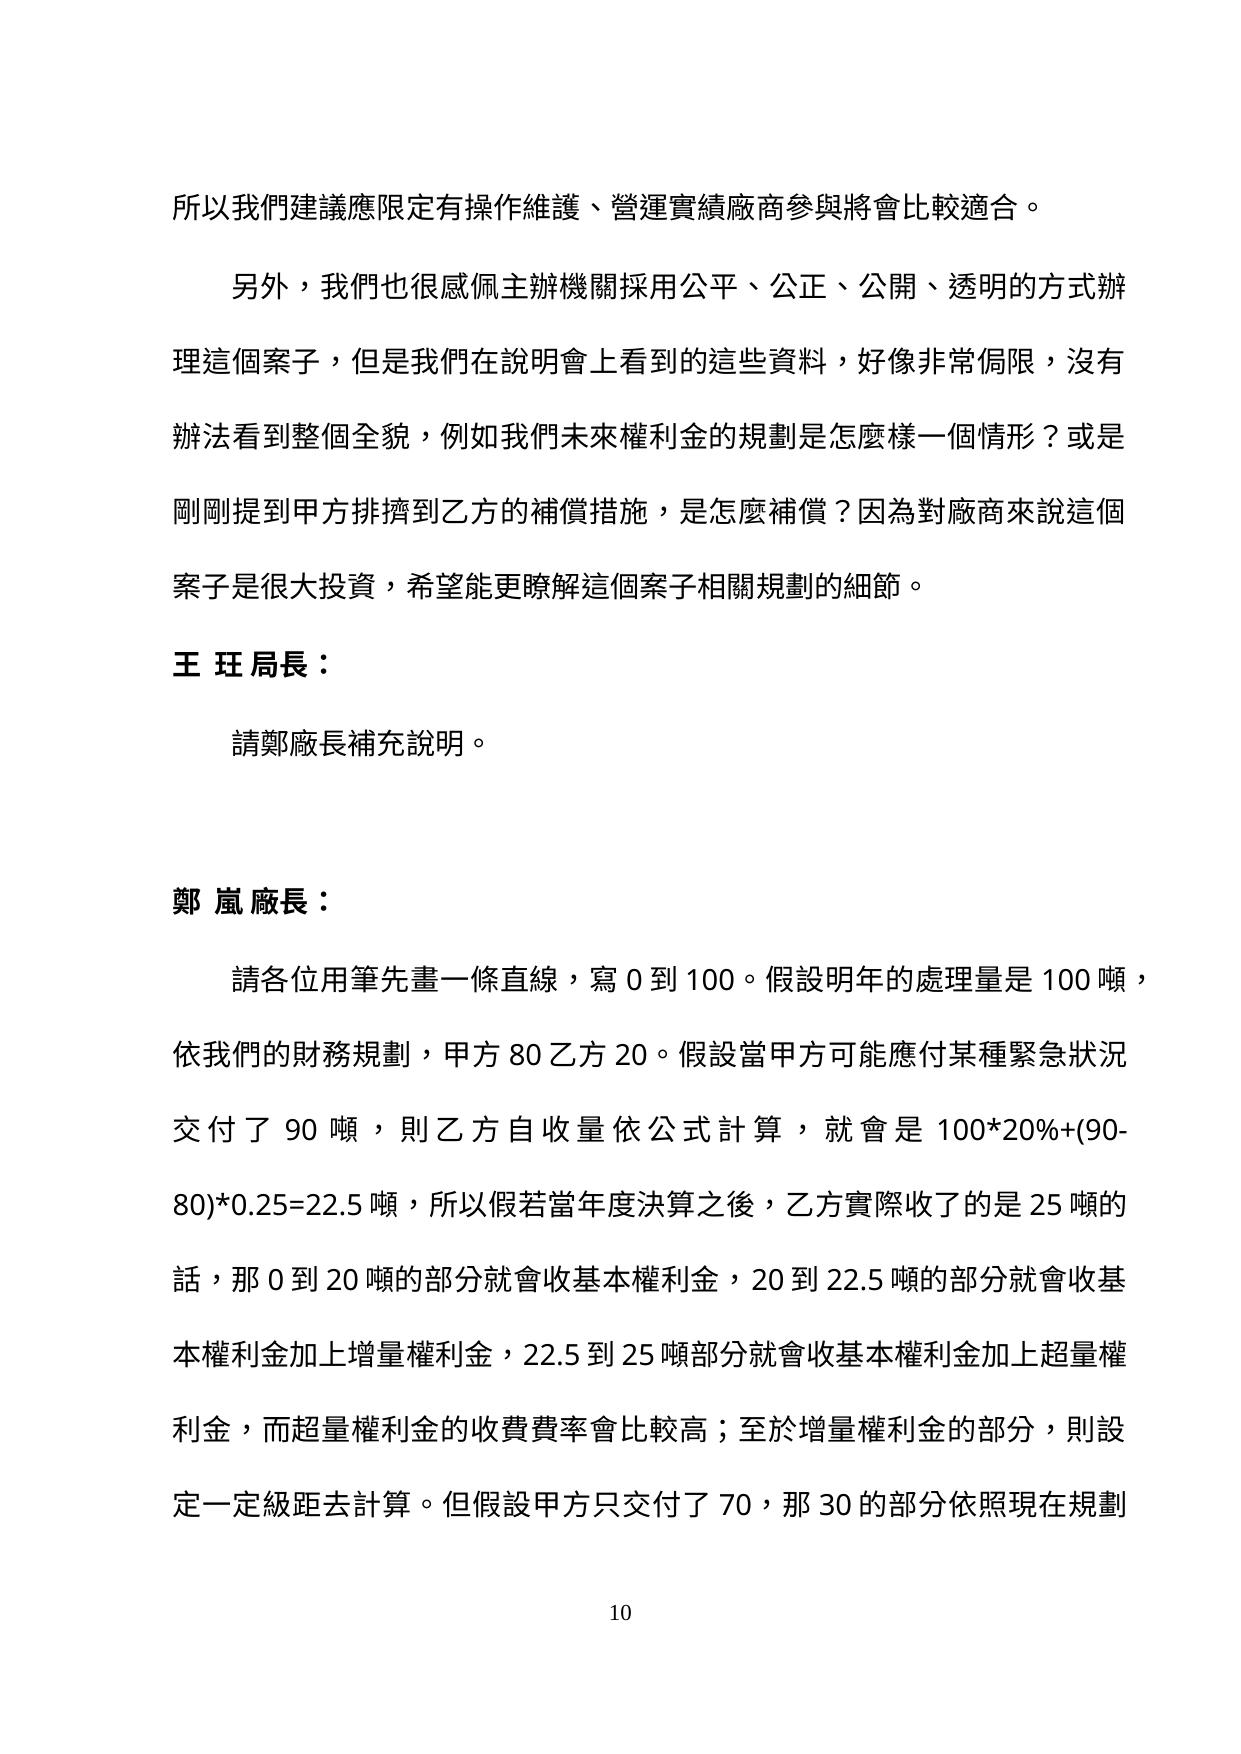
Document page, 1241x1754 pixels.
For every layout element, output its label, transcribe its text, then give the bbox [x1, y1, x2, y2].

text 王 玨 局長： [172, 619, 1128, 694]
text 局長、副局長、廠長、議員及各位環保先進大家好，我們是達和公司。關於開放廠商資格的議題，我們公司認為應維持方案三，考量這個案子投資金額相當龐大，也涉及到未來高雄市15年的垃圾是否能妥善處理問題，所以我們建議應限定有操作維護、營運實績廠商參與將會比較適合。 [172, 162, 1128, 237]
text 另外，我們也很感佩主辦機關採用公平、公正、公開、透明的方式辦理這個案子，但是我們在說明會上看到的這些資料，好像非常侷限，沒有辦法看到整個全貌，例如我們未來權利金的規劃是怎麼樣一個情形？或是剛剛提到甲方排擠到乙方的補償措施，是怎麼補償？因為對廠商來說這個案子是很大投資，希望能更瞭解這個案子相關規劃的細節。 [172, 241, 1128, 616]
text 請各位用筆先畫一條直線，寫0到100。假設明年的處理量是100噸，依我們的財務規劃，甲方80乙方20。假設當甲方可能應付某種緊急狀況交付了90噸，則乙方自收量依公式計算，就會是100*20%+(90-80)*0.25=22.5噸，所以假若當年度決算之後，乙方實際收了的是25噸的話，那0到20噸的部分就會收基本權利金，20到22.5噸的部分就會收基本權利金加上增量權利金，22.5到25噸部分就會收基本權利金加上超量權利金，而超量權利金的收費費率會比較高；至於增量權利金的部分，則設定一定級距去計算。但假設甲方只交付了70，那30的部分依照現在規劃就會全歸乙方，而權利金也是依照同樣概念計算。 [172, 934, 1128, 1534]
text 請鄭廠長補充說明。 [172, 698, 1128, 773]
text 鄭 嵐 廠長： [172, 856, 1128, 931]
